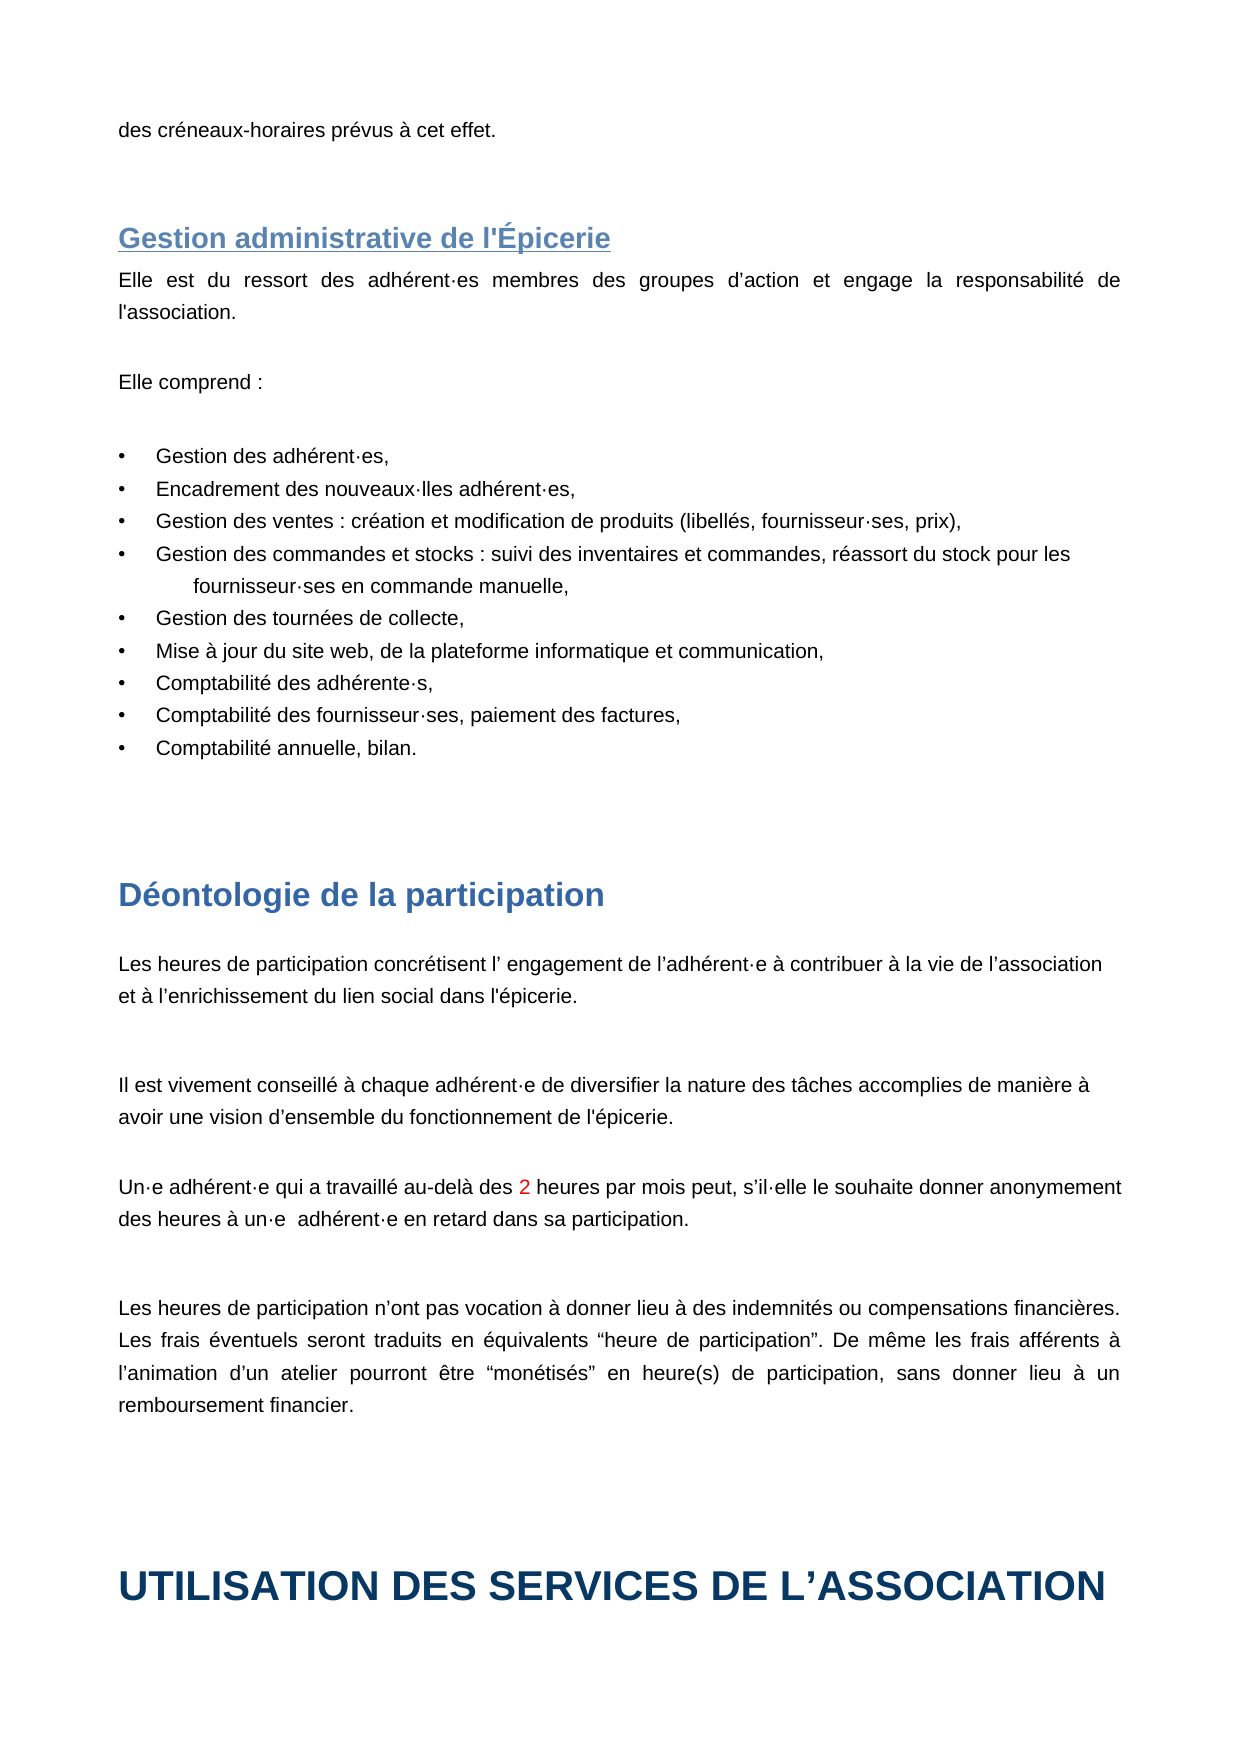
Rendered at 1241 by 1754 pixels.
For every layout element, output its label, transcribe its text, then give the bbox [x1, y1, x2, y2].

text Gestion administrative de l'Épicerie [118, 222, 1122, 255]
text Elle est du ressort des adhérent·es membres des groupes d’action et engage la responsabilité de l'association. [118, 268, 1122, 324]
text Il est vivement conseillé à chaque adhérent·e de diversifier la nature des tâches accomplies de manière à avoir une vision d’ensemble du fonctionnement de l'épicerie. [118, 1072, 1122, 1129]
text des créneaux-horaires prévus à cet effet. [118, 118, 1122, 142]
list Mise à jour du site web, de la plateforme informatique et communication, [81, 638, 1122, 663]
list Gestion des adhérent·es, [81, 444, 1122, 468]
text UTILISATION DES SERVICES DE L’ASSOCIATION [118, 1561, 1122, 1609]
text Déontologie de la participation [118, 875, 1122, 914]
list Comptabilité des fournisseur·ses, paiement des factures, [81, 703, 1122, 727]
list Gestion des commandes et stocks : suivi des inventaires et commandes, réassort du stock pour les [81, 541, 1122, 566]
list Gestion des tournées de collecte, [81, 606, 1122, 630]
list Encadrement des nouveaux·lles adhérent·es, [81, 477, 1122, 501]
text Elle comprend : [118, 370, 1122, 394]
list Gestion des ventes : création et modification de produits (libellés, fournisseur·ses, prix), [81, 509, 1122, 533]
text Un·e adhérent·e qui a travaillé au-delà des 2 heures par mois peut, s’il·elle le souhaite donner anonymement des heures à un·e adhérent·e en retard dans sa participation. [118, 1175, 1122, 1231]
text fournisseur·ses en commande manuelle, [118, 574, 1122, 598]
list Comptabilité annuelle, bilan. [81, 736, 1122, 760]
text Les heures de participation n’ont pas vocation à donner lieu à des indemnités ou compensations financières. Les frais éventuels seront traduits en équivalents “heure de participation”. De même les frais afférents à l’animation d’un atelier pourront être “monétisés” en heure(s) de participation, sans donner lieu à un remboursement financier. [118, 1296, 1122, 1417]
text Les heures de participation concrétisent l’ engagement de l’adhérent·e à contribuer à la vie de l’association et à l’enrichissement du lien social dans l'épicerie. [118, 951, 1122, 1008]
list Comptabilité des adhérente·s, [81, 671, 1122, 695]
